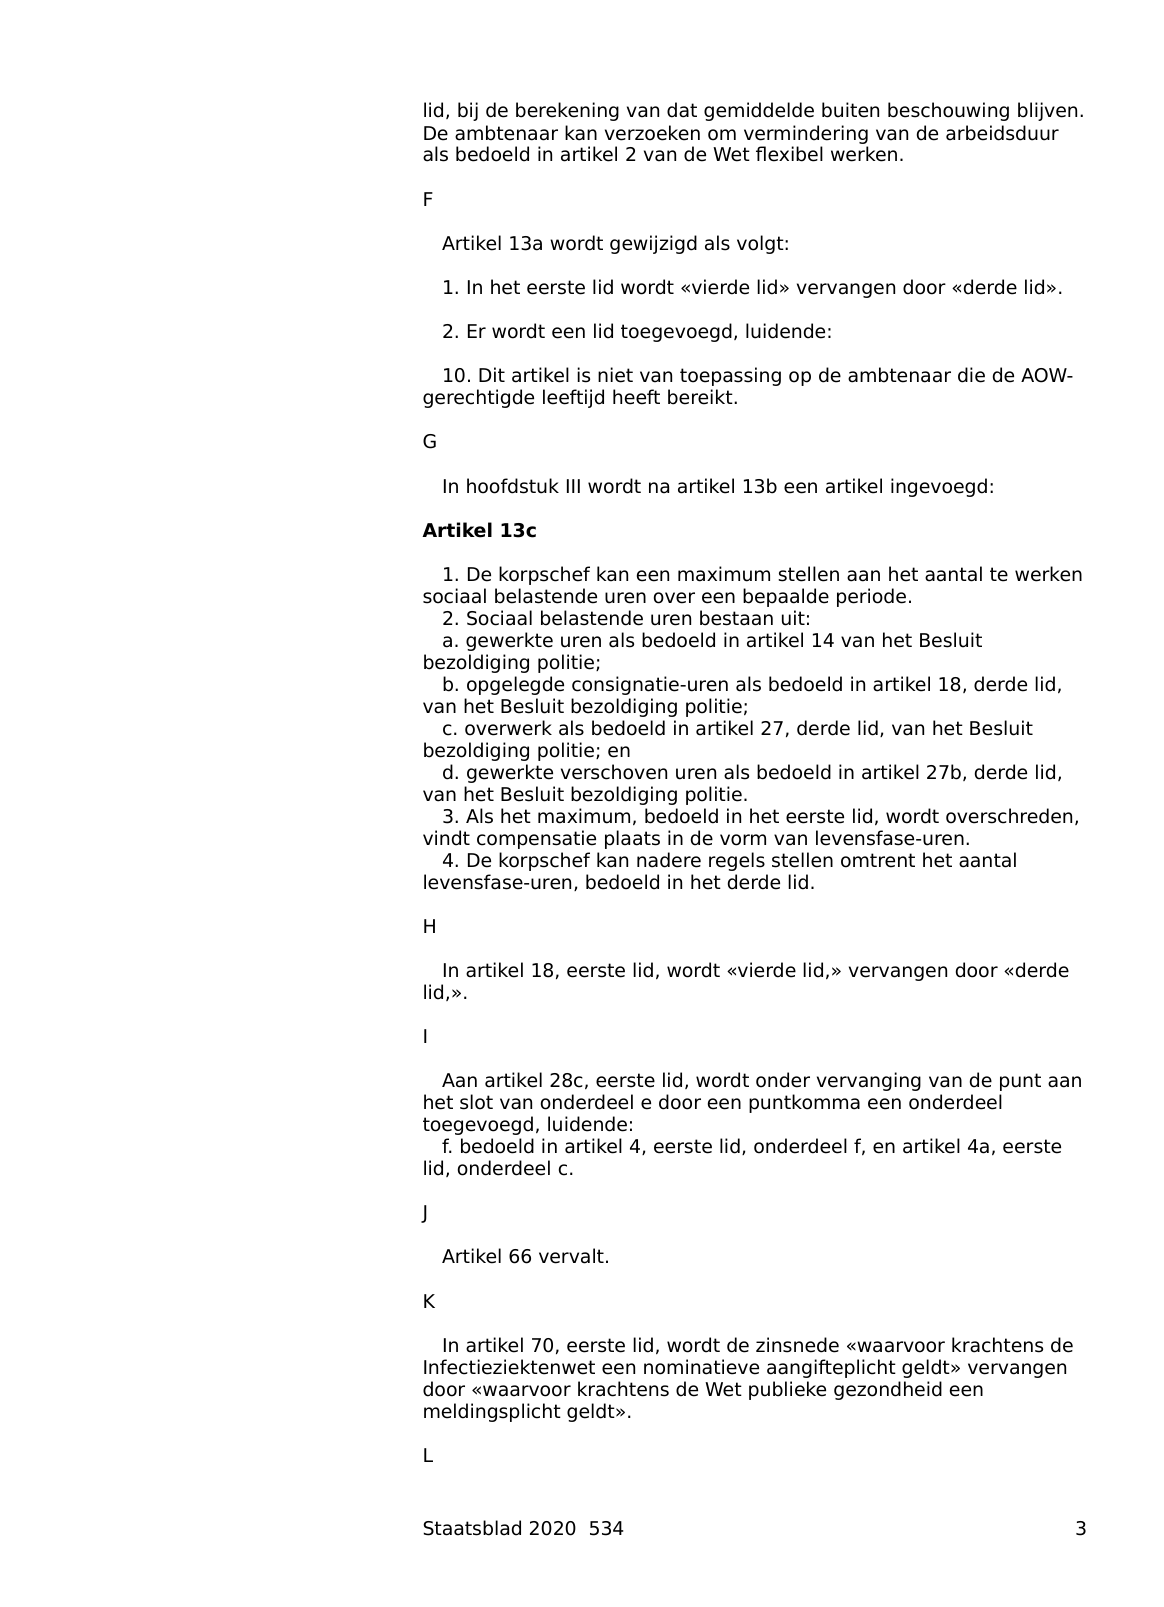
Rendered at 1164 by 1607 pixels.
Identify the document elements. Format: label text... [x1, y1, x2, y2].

text a. gewerkte uren als bedoeld in artikel 14 van het Besluit bezoldiging politie; [422, 630, 1087, 674]
subtitle Artikel 13c [422, 520, 1087, 542]
text 2. Sociaal belastende uren bestaan uit: [422, 608, 1087, 630]
text 1. In het eerste lid wordt «vierde lid» vervangen door «derde lid». [422, 277, 1087, 299]
text 4. De korpschef kan nadere regels stellen omtrent het aantal levensfase-uren, bedoeld in het derde lid. [422, 849, 1087, 893]
text f. bedoeld in artikel 4, eerste lid, onderdeel f, en artikel 4a, eerste lid, onderdeel c. [422, 1136, 1087, 1180]
text K [422, 1291, 1087, 1313]
text 3. Als het maximum, bedoeld in het eerste lid, wordt overschreden, vindt compensatie plaats in de vorm van levensfase-uren. [422, 806, 1087, 849]
text In hoofdstuk III wordt na artikel 13b een artikel ingevoegd: [422, 476, 1087, 497]
text 1. De korpschef kan een maximum stellen aan het aantal te werken sociaal belastende uren over een bepaalde periode. [422, 564, 1087, 608]
text Artikel 13a wordt gewijzigd als volgt: [422, 233, 1087, 255]
text G [422, 431, 1087, 453]
text Artikel 66 vervalt. [422, 1246, 1087, 1268]
text 10. Dit artikel is niet van toepassing op de ambtenaar die de AOW-gerechtigde leeftijd heeft bereikt. [422, 365, 1087, 409]
text lid, bij de berekening van dat gemiddelde buiten beschouwing blijven. De ambtenaar kan verzoeken om vermindering van de arbeidsduur als bedoeld in artikel 2 van de Wet flexibel werken. [422, 100, 1087, 166]
text F [422, 188, 1087, 211]
text I [422, 1026, 1087, 1048]
text J [422, 1202, 1087, 1224]
text Aan artikel 28c, eerste lid, wordt onder vervanging van de punt aan het slot van onderdeel e door een puntkomma een onderdeel toegevoegd, luidende: [422, 1070, 1087, 1136]
text H [422, 916, 1087, 938]
text d. gewerkte verschoven uren als bedoeld in artikel 27b, derde lid, van het Besluit bezoldiging politie. [422, 762, 1087, 806]
text c. overwerk als bedoeld in artikel 27, derde lid, van het Besluit bezoldiging politie; en [422, 718, 1087, 762]
text In artikel 18, eerste lid, wordt «vierde lid,» vervangen door «derde lid,». [422, 960, 1087, 1004]
text In artikel 70, eerste lid, wordt de zinsnede «waarvoor krachtens de Infectieziektenwet een nominatieve aangifteplicht geldt» vervangen door «waarvoor krachtens de Wet publieke gezondheid een meldingsplicht geldt». [422, 1335, 1087, 1423]
text 2. Er wordt een lid toegevoegd, luidende: [422, 321, 1087, 343]
text L [422, 1445, 1087, 1467]
text b. opgelegde consignatie-uren als bedoeld in artikel 18, derde lid, van het Besluit bezoldiging politie; [422, 674, 1087, 718]
